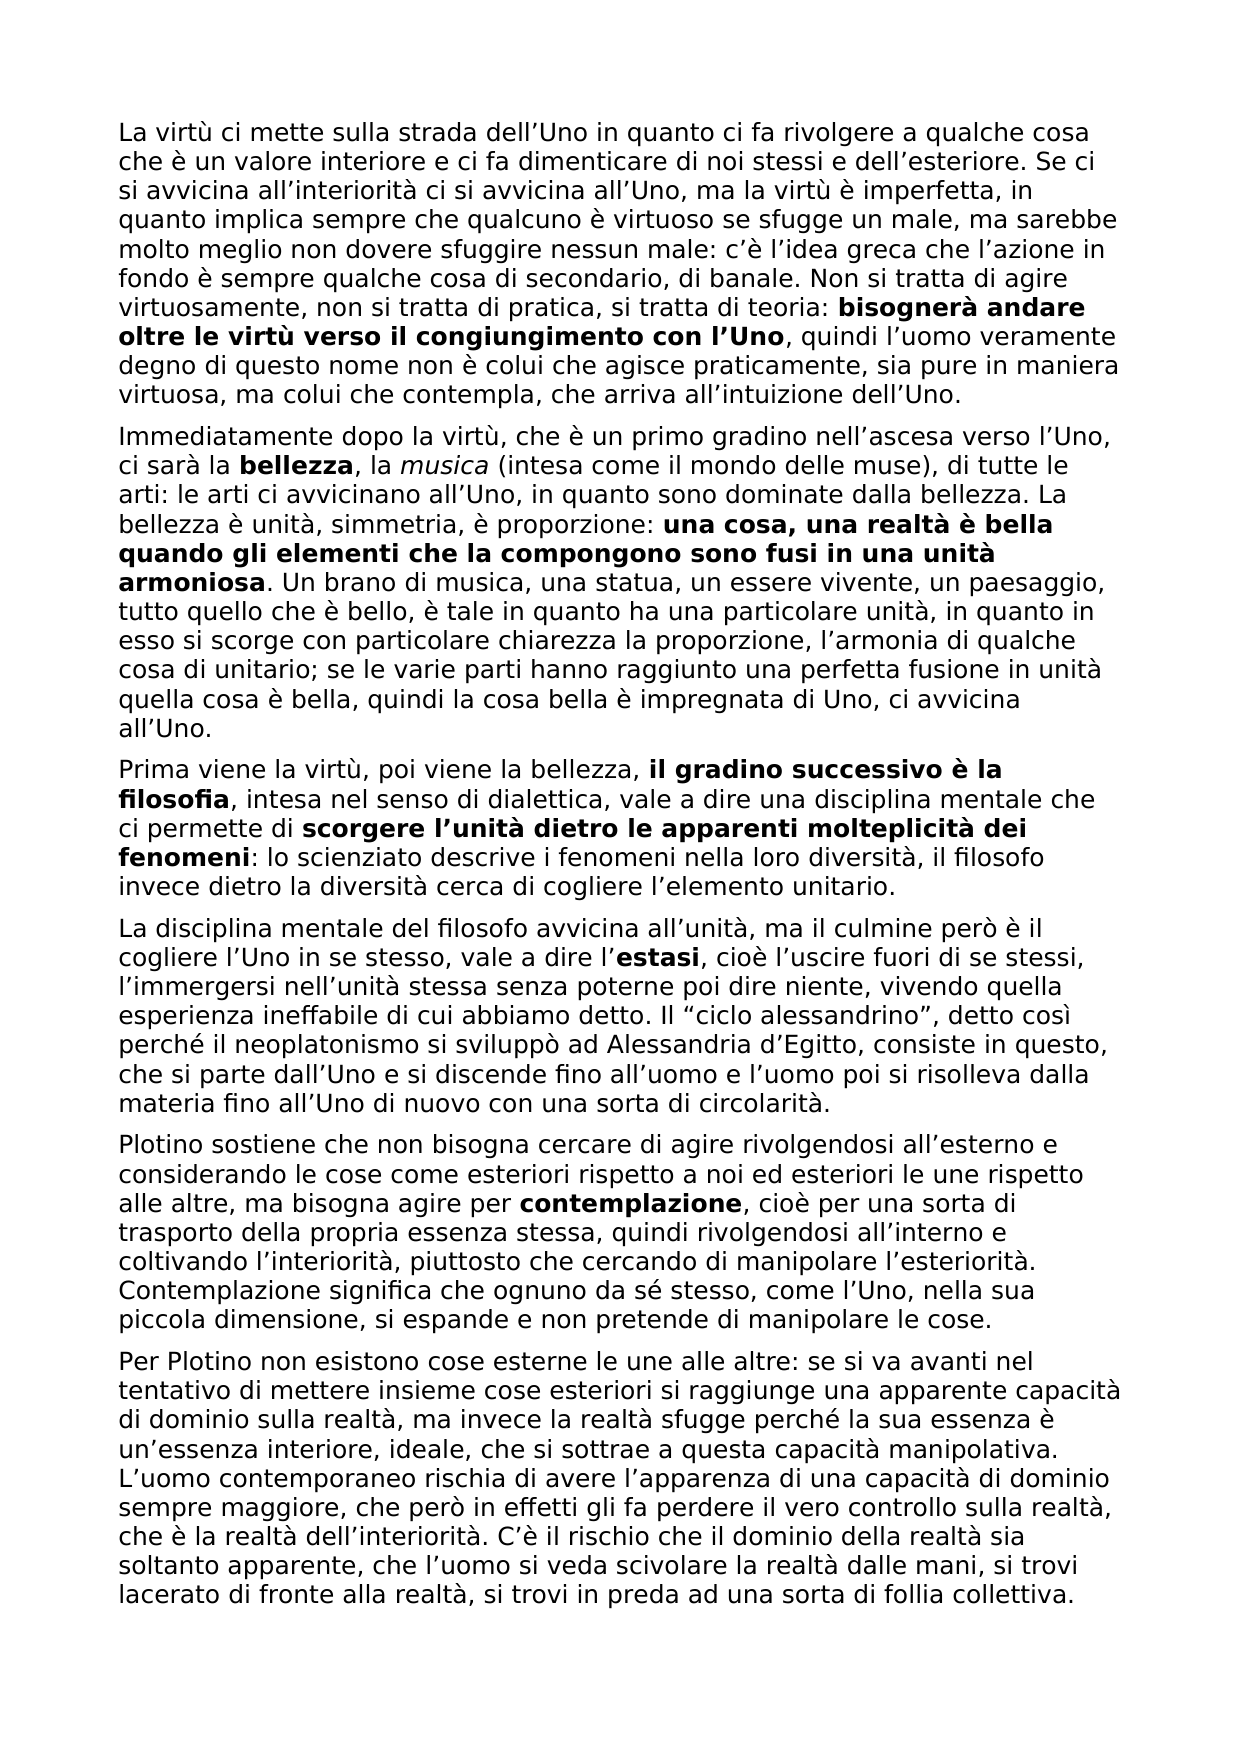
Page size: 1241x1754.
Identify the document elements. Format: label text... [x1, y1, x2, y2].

text Per Plotino non esistono cose esterne le une alle altre: se si va avanti nel tentativo di mettere insieme cose esteriori si raggiunge una apparente capacità di dominio sulla realtà, ma invece la realtà sfugge perché la sua essenza è un’essenza interiore, ideale, che si sottrae a questa capacità manipolativa. L’uomo contemporaneo rischia di avere l’apparenza di una capacità di dominio sempre maggiore, che però in effetti gli fa perdere il vero controllo sulla realtà, che è la realtà dell’interiorità. C’è il rischio che il dominio della realtà sia soltanto apparente, che l’uomo si veda scivolare la realtà dalle mani, si trovi lacerato di fronte alla realtà, si trovi in preda ad una sorta di follia collettiva. [118, 1347, 1122, 1610]
text Plotino sostiene che non bisogna cercare di agire rivolgendosi all’esterno e considerando le cose come esteriori rispetto a noi ed esteriori le une rispetto alle altre, ma bisogna agire per contemplazione, cioè per una sorta di trasporto della propria essenza stessa, quindi rivolgendosi all’interno e coltivando l’interiorità, piuttosto che cercando di manipolare l’esteriorità. Contemplazione significa che ognuno da sé stesso, come l’Uno, nella sua piccola dimensione, si espande e non pretende di manipolare le cose. [118, 1131, 1122, 1335]
text Prima viene la virtù, poi viene la bellezza, il gradino successivo è la filosofia, intesa nel senso di dialettica, vale a dire una disciplina mentale che ci permette di scorgere l’unità dietro le apparenti molteplicità dei fenomeni: lo scienziato descrive i fenomeni nella loro diversità, il filosofo invece dietro la diversità cerca di cogliere l’elemento unitario. [118, 756, 1122, 901]
text La disciplina mentale del filosofo avvicina all’unità, ma il culmine però è il cogliere l’Uno in se stesso, vale a dire l’estasi, cioè l’uscire fuori di se stessi, l’immergersi nell’unità stessa senza poterne poi dire niente, vivendo quella esperienza ineffabile di cui abbiamo detto. Il “ciclo alessandrino”, detto così perché il neoplatonismo si sviluppò ad Alessandria d’Egitto, consiste in questo, che si parte dall’Uno e si discende fino all’uomo e l’uomo poi si risolleva dalla materia fino all’Uno di nuovo con una sorta di circolarità. [118, 914, 1122, 1118]
text Immediatamente dopo la virtù, che è un primo gradino nell’ascesa verso l’Uno, ci sarà la bellezza, la musica (intesa come il mondo delle muse), di tutte le arti: le arti ci avvicinano all’Uno, in quanto sono dominate dalla bellezza. La bellezza è unità, simmetria, è proporzione: una cosa, una realtà è bella quando gli elementi che la compongono sono fusi in una unità armoniosa. Un brano di musica, una statua, un essere vivente, un paesaggio, tutto quello che è bello, è tale in quanto ha una particolare unità, in quanto in esso si scorge con particolare chiarezza la proporzione, l’armonia di qualche cosa di unitario; se le varie parti hanno raggiunto una perfetta fusione in unità quella cosa è bella, quindi la cosa bella è impregnata di Uno, ci avvicina all’Uno. [118, 422, 1122, 743]
text La virtù ci mette sulla strada dell’Uno in quanto ci fa rivolgere a qualche cosa che è un valore interiore e ci fa dimenticare di noi stessi e dell’esteriore. Se ci si avvicina all’interiorità ci si avvicina all’Uno, ma la virtù è imperfetta, in quanto implica sempre che qualcuno è virtuoso se sfugge un male, ma sarebbe molto meglio non dovere sfuggire nessun male: c’è l’idea greca che l’azione in fondo è sempre qualche cosa di secondario, di banale. Non si tratta di agire virtuosamente, non si tratta di pratica, si tratta di teoria: bisognerà andare oltre le virtù verso il congiungimento con l’Uno, quindi l’uomo veramente degno di questo nome non è colui che agisce praticamente, sia pure in maniera virtuosa, ma colui che contempla, che arriva all’intuizione dell’Uno. [118, 118, 1122, 410]
